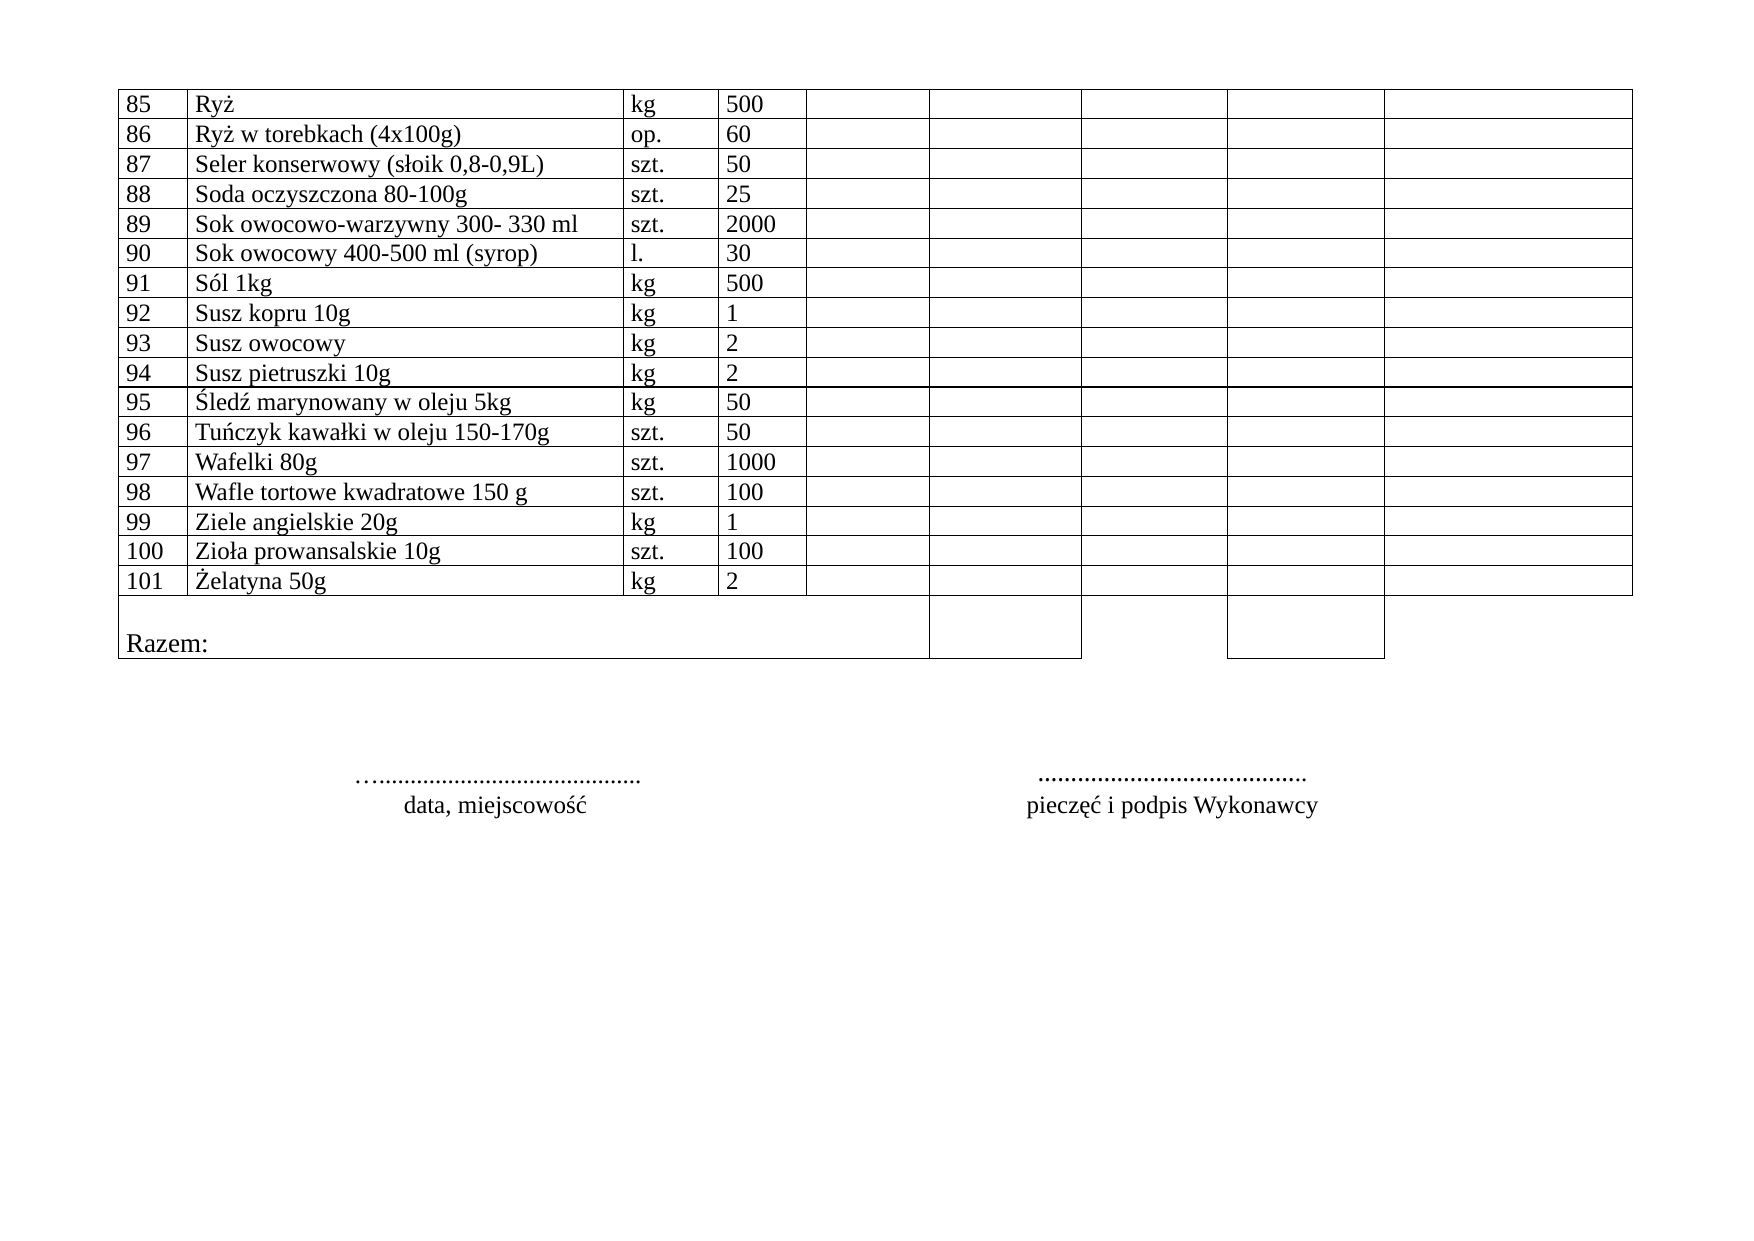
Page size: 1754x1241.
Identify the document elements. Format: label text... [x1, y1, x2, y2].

table_cell 50 [719, 149, 806, 178]
table_cell 100 [719, 536, 806, 565]
table_cell kg [624, 507, 718, 535]
table_cell 92 [119, 298, 187, 327]
table_cell [1228, 417, 1384, 446]
table_cell [1385, 298, 1632, 327]
table_cell data, miejscowość [352, 789, 748, 819]
table_cell [1633, 208, 1754, 237]
table_cell [837, 789, 936, 819]
table_cell Razem: [119, 596, 929, 658]
table_cell [1082, 90, 1227, 118]
table_cell 2 [719, 328, 806, 357]
table_cell [1633, 506, 1754, 535]
table_cell [930, 596, 1081, 658]
table_cell op. [624, 119, 718, 148]
table_cell [1082, 388, 1227, 416]
table_cell kg [624, 328, 718, 357]
table_cell Zioła prowansalskie 10g [188, 536, 623, 565]
table_cell Ryż w torebkach (4x100g) [188, 119, 623, 148]
table_cell [1385, 149, 1632, 178]
table_cell [1633, 535, 1754, 565]
table_cell [1633, 416, 1754, 446]
table_cell [1228, 388, 1384, 416]
table_cell 500 [719, 268, 806, 297]
table_cell [1082, 477, 1227, 506]
table_cell 93 [119, 328, 187, 357]
table_cell [1228, 268, 1384, 297]
table_cell [1082, 268, 1227, 297]
table_cell szt. [624, 417, 718, 446]
table_cell [1385, 179, 1632, 208]
table_cell [930, 507, 1081, 535]
table_cell [807, 388, 929, 416]
table_cell Tuńczyk kawałki w oleju 150-170g [188, 417, 623, 446]
table_cell [807, 90, 929, 118]
table_cell kg [624, 298, 718, 327]
table_cell 1 [719, 507, 806, 535]
table_cell [1228, 149, 1384, 178]
table_cell [1385, 239, 1632, 267]
table_cell [1228, 596, 1384, 658]
table_cell [807, 149, 929, 178]
table_cell [1228, 328, 1384, 357]
table_header [748, 753, 837, 789]
table_cell [1228, 179, 1384, 208]
table_cell 100 [719, 477, 806, 506]
table_cell Ryż [188, 90, 623, 118]
table_cell szt. [624, 447, 718, 476]
table_cell [1633, 148, 1754, 178]
table_cell kg [624, 566, 718, 595]
table_cell [1385, 358, 1632, 386]
table_cell [1228, 536, 1384, 565]
table_cell [1385, 447, 1632, 476]
table_cell [930, 477, 1081, 506]
table_cell 1000 [719, 447, 806, 476]
table_cell 91 [119, 268, 187, 297]
table_cell [1633, 386, 1754, 416]
table_cell 100 [119, 536, 187, 565]
table_cell 95 [119, 388, 187, 416]
table_cell [1228, 447, 1384, 476]
table_cell [1228, 90, 1384, 118]
table_cell [1385, 388, 1632, 416]
table_cell [936, 789, 942, 819]
table_cell 2 [719, 566, 806, 595]
table_cell [1228, 239, 1384, 267]
table_cell [807, 328, 929, 357]
table_cell [1082, 536, 1227, 565]
table_cell [1633, 565, 1754, 595]
table_cell [807, 358, 929, 386]
table_cell [930, 179, 1081, 208]
table_cell Sól 1kg [188, 268, 623, 297]
table_cell [1082, 209, 1227, 237]
table_cell 89 [119, 209, 187, 237]
table_cell 98 [119, 477, 187, 506]
table_cell Seler konserwowy (słoik 0,8-0,9L) [188, 149, 623, 178]
table_cell [1633, 267, 1754, 297]
table_cell [1228, 358, 1384, 386]
table_cell [807, 119, 929, 148]
table_cell 96 [119, 417, 187, 446]
table_cell 99 [119, 507, 187, 535]
table_cell Żelatyna 50g [188, 566, 623, 595]
table_cell [930, 209, 1081, 237]
table_cell [1082, 119, 1227, 148]
table_cell [807, 536, 929, 565]
table_cell [1082, 596, 1227, 658]
table_cell Sok owocowo-warzywny 300- 330 ml [188, 209, 623, 237]
table_cell [1633, 446, 1754, 476]
table_cell [930, 268, 1081, 297]
table_cell 97 [119, 447, 187, 476]
table_cell 101 [119, 566, 187, 595]
table_cell 60 [719, 119, 806, 148]
table_cell [807, 417, 929, 446]
table_cell 25 [719, 179, 806, 208]
table_cell [1228, 566, 1384, 595]
table_cell 50 [719, 388, 806, 416]
table_cell [1082, 507, 1227, 535]
table_cell 86 [119, 119, 187, 148]
table_cell [930, 566, 1081, 595]
table_header [837, 753, 936, 789]
table_cell [807, 566, 929, 595]
table_cell [1228, 119, 1384, 148]
table_cell 88 [119, 179, 187, 208]
table_cell [1385, 566, 1632, 595]
table_header ….......................................... [352, 753, 748, 789]
table_cell 90 [119, 239, 187, 267]
table_cell [807, 239, 929, 267]
table_cell [1633, 89, 1754, 118]
table_cell [1082, 149, 1227, 178]
table_cell [930, 298, 1081, 327]
table_cell kg [624, 268, 718, 297]
table_cell [1385, 209, 1632, 237]
table_cell [1082, 447, 1227, 476]
table_cell [1228, 477, 1384, 506]
table_cell [1633, 178, 1754, 208]
table_cell 2000 [719, 209, 806, 237]
table_cell 1 [719, 298, 806, 327]
table_cell Ziele angielskie 20g [188, 507, 623, 535]
table_cell [1082, 239, 1227, 267]
table_cell Susz kopru 10g [188, 298, 623, 327]
table_cell [930, 328, 1081, 357]
table_cell Susz owocowy [188, 328, 623, 357]
table_cell [807, 268, 929, 297]
table_cell [807, 507, 929, 535]
table_cell [807, 209, 929, 237]
table_cell [1385, 477, 1632, 506]
table_cell [930, 417, 1081, 446]
table_header ………………………………….. [943, 753, 1402, 789]
table_cell [930, 358, 1081, 386]
table_cell [930, 119, 1081, 148]
table_cell [1633, 118, 1754, 148]
table_cell [1385, 507, 1632, 535]
table_cell Śledź marynowany w oleju 5kg [188, 388, 623, 416]
table_cell [930, 388, 1081, 416]
table_cell [1385, 417, 1632, 446]
table_cell [930, 239, 1081, 267]
table_cell kg [624, 358, 718, 386]
table_cell [1385, 595, 1754, 658]
table_cell [1228, 298, 1384, 327]
table_cell 30 [719, 239, 806, 267]
table_cell 87 [119, 149, 187, 178]
table_cell [1385, 119, 1632, 148]
table_cell szt. [624, 209, 718, 237]
table_cell [807, 298, 929, 327]
table_cell 85 [119, 90, 187, 118]
table_cell [930, 536, 1081, 565]
table_cell [1082, 328, 1227, 357]
table_cell [1228, 209, 1384, 237]
table_cell Soda oczyszczona 80-100g [188, 179, 623, 208]
table_cell [1385, 536, 1632, 565]
table_header [936, 753, 942, 789]
table_cell szt. [624, 149, 718, 178]
table_cell [1633, 327, 1754, 357]
table_cell [807, 477, 929, 506]
table_cell [807, 447, 929, 476]
table_cell [930, 447, 1081, 476]
table_cell 94 [119, 358, 187, 386]
table_cell szt. [624, 536, 718, 565]
table_cell Sok owocowy 400-500 ml (syrop) [188, 239, 623, 267]
table_cell 2 [719, 358, 806, 386]
table_cell [1385, 328, 1632, 357]
table_cell [748, 789, 837, 819]
table_cell [930, 90, 1081, 118]
table_cell [1633, 357, 1754, 386]
table_cell Wafle tortowe kwadratowe 150 g [188, 477, 623, 506]
table_cell [1385, 268, 1632, 297]
table_cell [1082, 417, 1227, 446]
table_cell Wafelki 80g [188, 447, 623, 476]
table_cell [1633, 297, 1754, 327]
table_cell [1633, 476, 1754, 506]
table_cell Susz pietruszki 10g [188, 358, 623, 386]
table_cell [1082, 179, 1227, 208]
table_cell [1082, 298, 1227, 327]
table_cell [1633, 238, 1754, 267]
table_cell [1385, 90, 1632, 118]
table_cell [1082, 358, 1227, 386]
table_cell szt. [624, 179, 718, 208]
table_cell 50 [719, 417, 806, 446]
table_cell [1082, 566, 1227, 595]
table_cell kg [624, 388, 718, 416]
table_cell l. [624, 239, 718, 267]
table_cell pieczęć i podpis Wykonawcy [943, 789, 1402, 819]
table_cell [930, 149, 1081, 178]
table_cell [1228, 507, 1384, 535]
table_cell kg [624, 90, 718, 118]
table_cell [807, 179, 929, 208]
table_cell szt. [624, 477, 718, 506]
table_cell 500 [719, 90, 806, 118]
